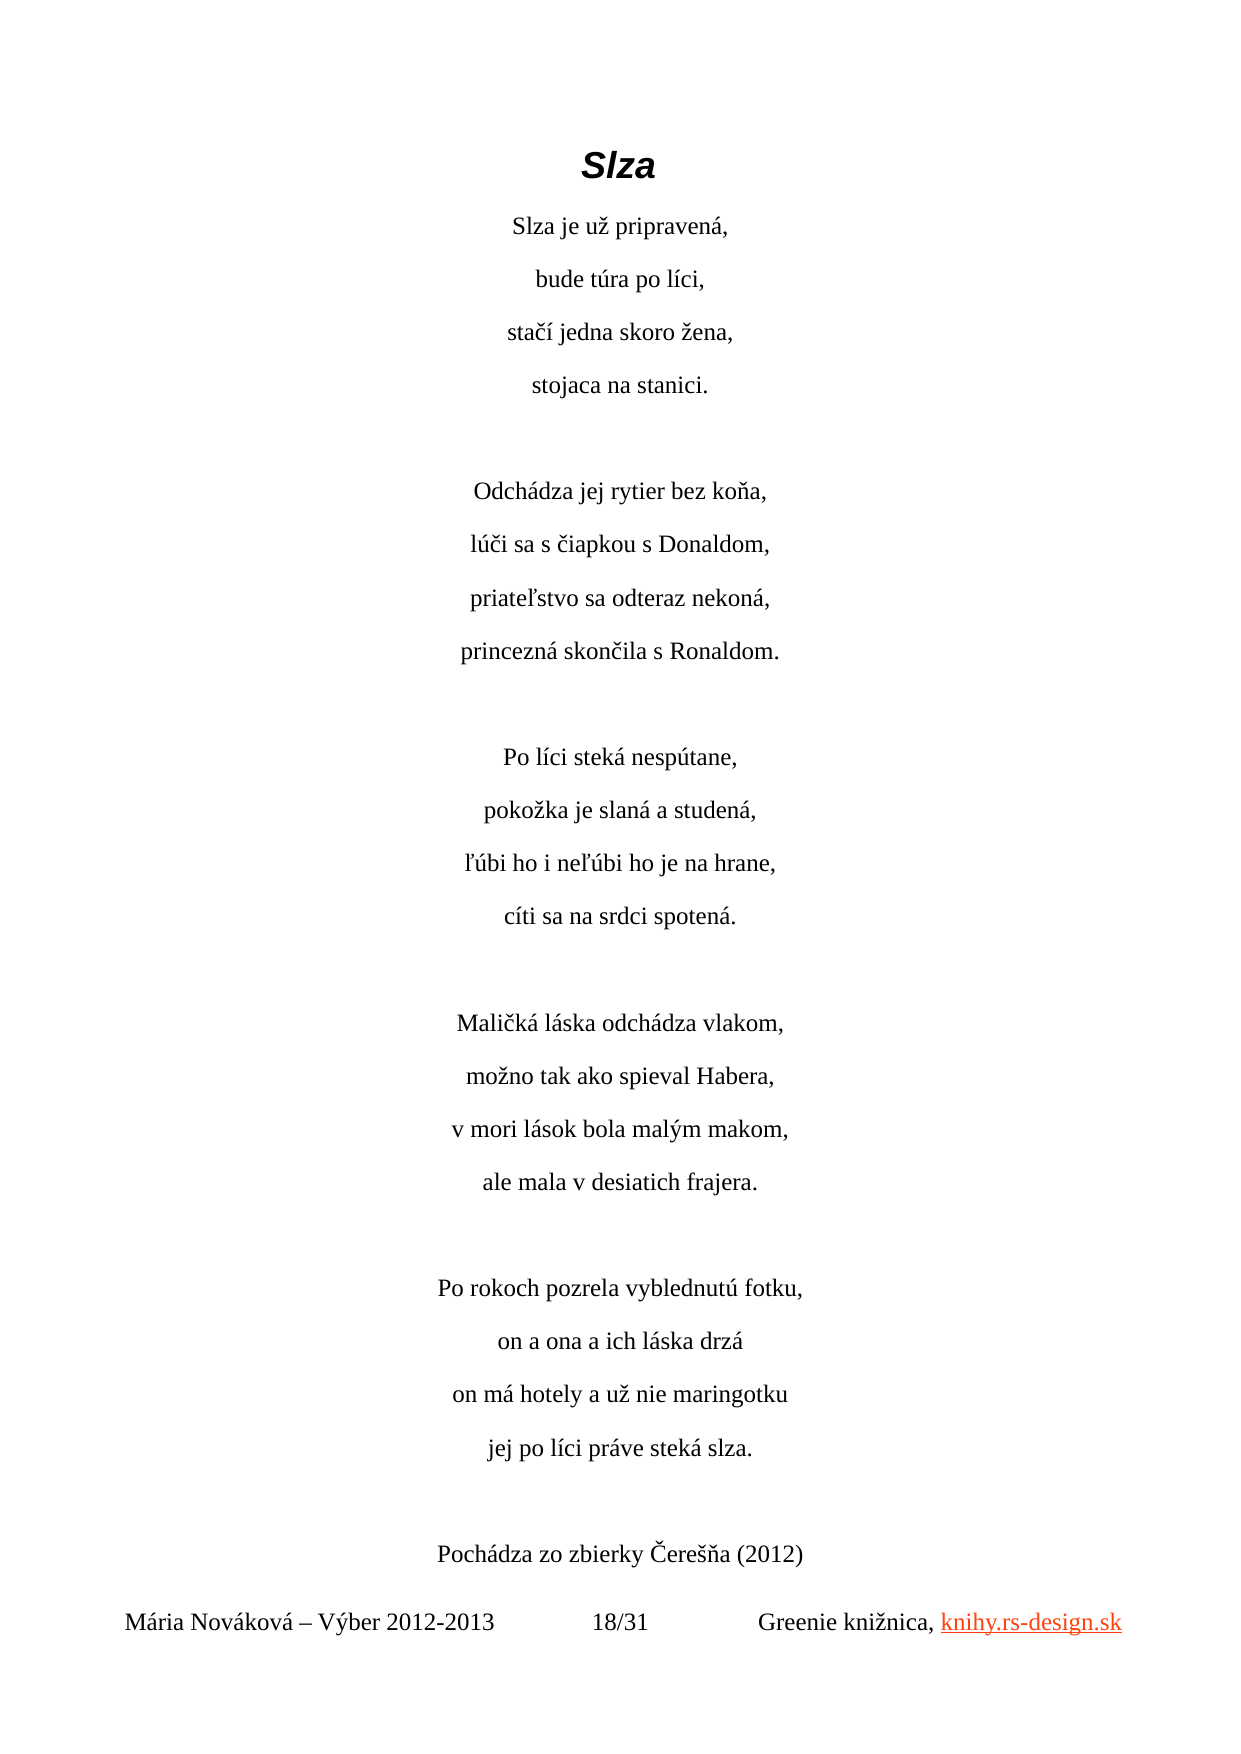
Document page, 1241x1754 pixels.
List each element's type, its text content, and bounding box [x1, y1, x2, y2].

text Slza je už pripravená, [118, 211, 1122, 239]
text možno tak ako spieval Habera, [118, 1061, 1122, 1089]
text ľúbi ho i neľúbi ho je na hrane, [118, 848, 1122, 877]
text priateľstvo sa odteraz nekoná, [118, 583, 1122, 611]
text bude túra po líci, [118, 264, 1122, 293]
text jej po líci práve steká slza. [118, 1433, 1122, 1461]
text princezná skončila s Ronaldom. [118, 636, 1122, 664]
text cíti sa na srdci spotená. [118, 901, 1122, 930]
text Pochádza zo zbierky Čerešňa (2012) [118, 1539, 1122, 1568]
text pokožka je slaná a studená, [118, 795, 1122, 824]
text on a ona a ich láska drzá [118, 1326, 1122, 1355]
text stačí jedna skoro žena, [118, 317, 1122, 346]
text lúči sa s čiapkou s Donaldom, [118, 529, 1122, 558]
text Po rokoch pozrela vyblednutú fotku, [118, 1273, 1122, 1302]
text v mori lások bola malým makom, [118, 1114, 1122, 1143]
text Odchádza jej rytier bez koňa, [118, 476, 1122, 505]
text on má hotely a už nie maringotku [118, 1379, 1122, 1408]
subtitle Slza [118, 143, 1122, 186]
text Po líci steká nespútane, [118, 742, 1122, 771]
text stojaca na stanici. [118, 370, 1122, 399]
text ale mala v desiatich frajera. [118, 1167, 1122, 1196]
text Maličká láska odchádza vlakom, [118, 1008, 1122, 1036]
